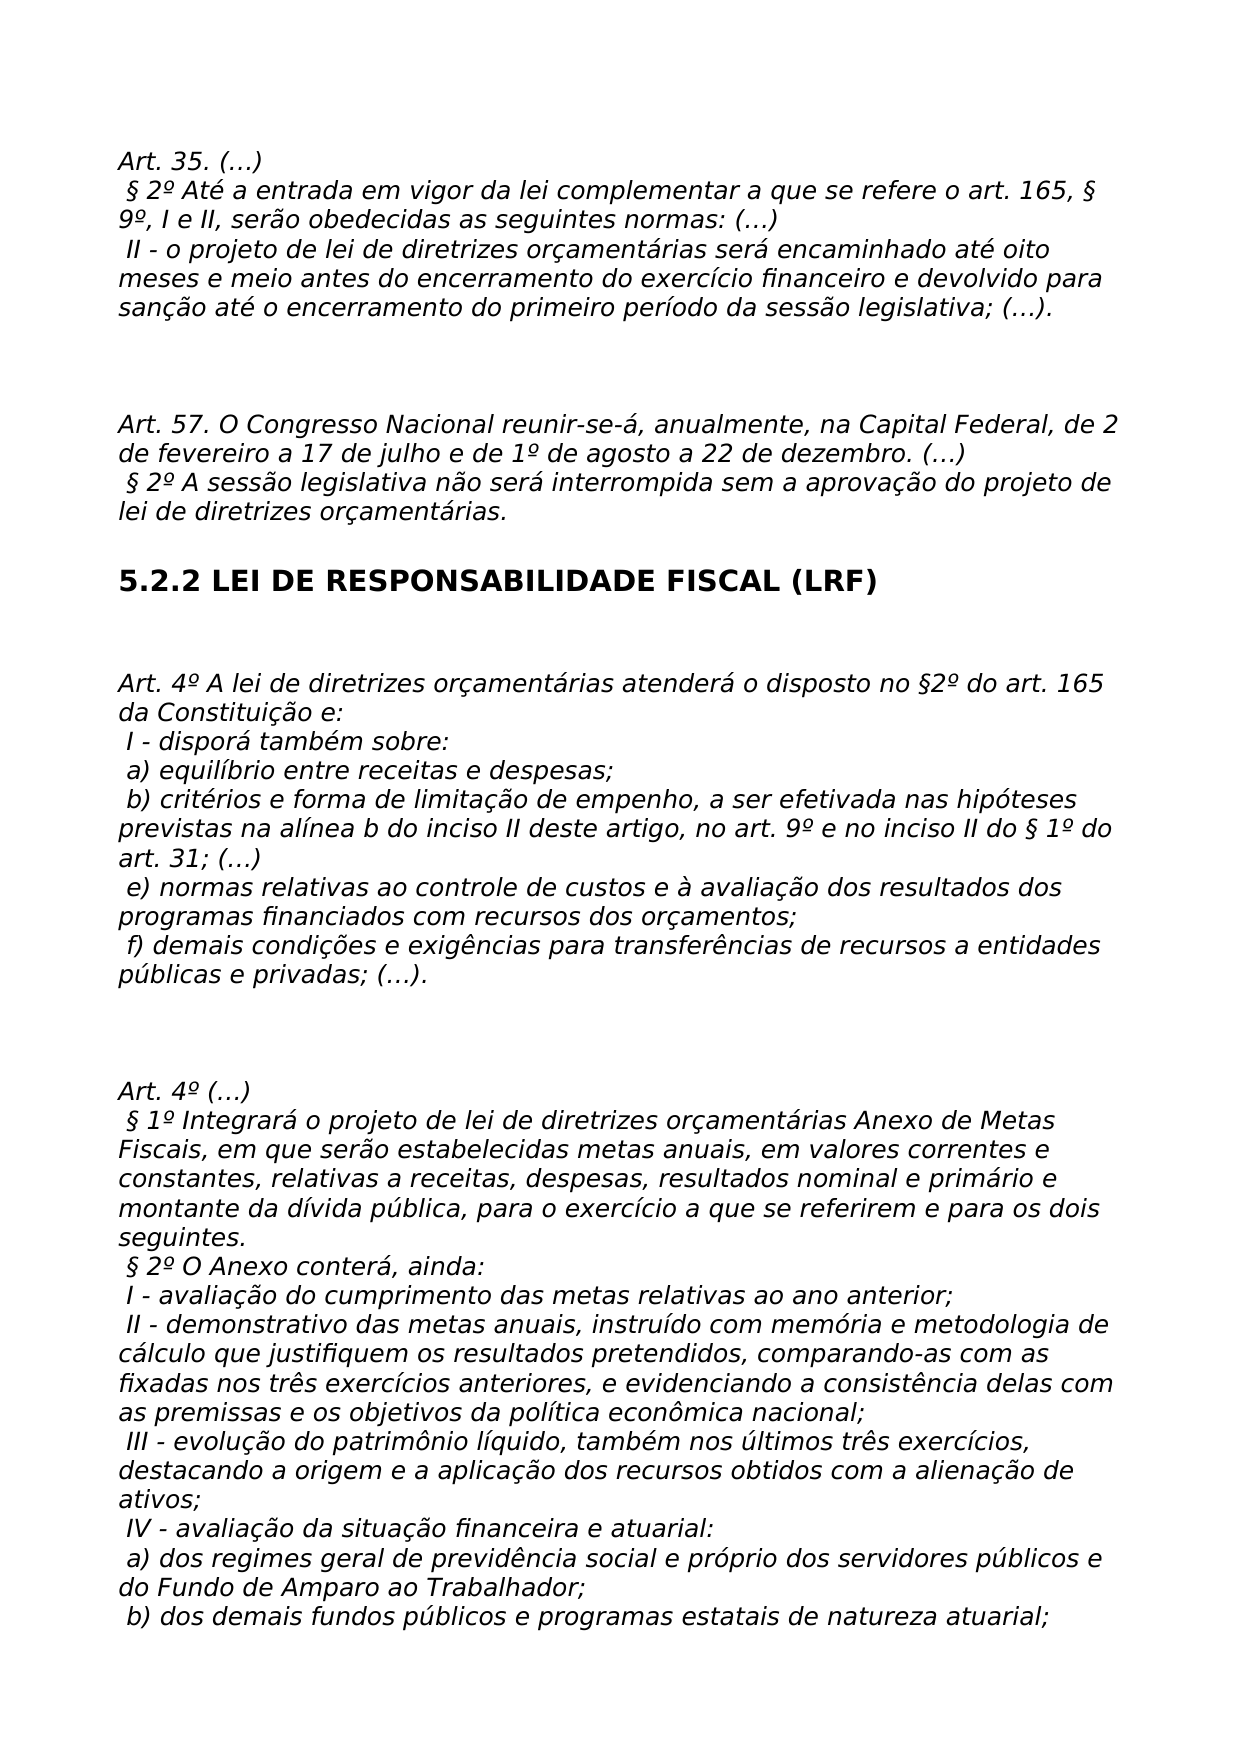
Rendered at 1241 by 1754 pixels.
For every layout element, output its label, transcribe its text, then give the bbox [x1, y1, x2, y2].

text Art. 35. (…) § 2º Até a entrada em vigor da lei complementar a que se refere o art. 165, § 9º, I e II, serão obedecidas as seguintes normas: (…) II - o projeto de lei de diretrizes orçamentárias será encaminhado até oito meses e meio antes do encerramento do exercício financeiro e devolvido para sanção até o encerramento do primeiro período da sessão legislativa; (…). Art. 57. O Congresso Nacional reunir-se-á, anualmente, na Capital Federal, de 2 de fevereiro a 17 de julho e de 1º de agosto a 22 de dezembro. (…) § 2º A sessão legislativa não será interrompida sem a aprovação do projeto de lei de diretrizes orçamentárias. [118, 118, 1122, 526]
text Art. 4º A lei de diretrizes orçamentárias atenderá o disposto no §2º do art. 165 da Constituição e: I - disporá também sobre: a) equilíbrio entre receitas e despesas; b) critérios e forma de limitação de empenho, a ser efetivada nas hipóteses previstas na alínea b do inciso II deste artigo, no art. 9º e no inciso II do § 1º do art. 31; (…) e) normas relativas ao controle de custos e à avaliação dos resultados dos programas financiados com recursos dos orçamentos; f) demais condições e exigências para transferências de recursos a entidades públicas e privadas; (…). Art. 4º (…) § 1º Integrará o projeto de lei de diretrizes orçamentárias Anexo de Metas Fiscais, em que serão estabelecidas metas anuais, em valores correntes e constantes, relativas a receitas, despesas, resultados nominal e primário e montante da dívida pública, para o exercício a que se referirem e para os dois seguintes. § 2º O Anexo conterá, ainda: I - avaliação do cumprimento das metas relativas ao ano anterior; II - demonstrativo das metas anuais, instruído com memória e metodologia de cálculo que justifiquem os resultados pretendidos, comparando-as com as fixadas nos três exercícios anteriores, e evidenciando a consistência delas com as premissas e os objetivos da política econômica nacional; III - evolução do patrimônio líquido, também nos últimos três exercícios, destacando a origem e a aplicação dos recursos obtidos com a alienação de ativos; IV - avaliação da situação financeira e atuarial: a) dos regimes geral de previdência social e próprio dos servidores públicos e do Fundo de Amparo ao Trabalhador; b) dos demais fundos públicos e programas estatais de natureza atuarial; [118, 610, 1122, 1631]
subtitle 5.2.2 LEI DE RESPONSABILIDADE FISCAL (LRF) [118, 564, 1122, 598]
